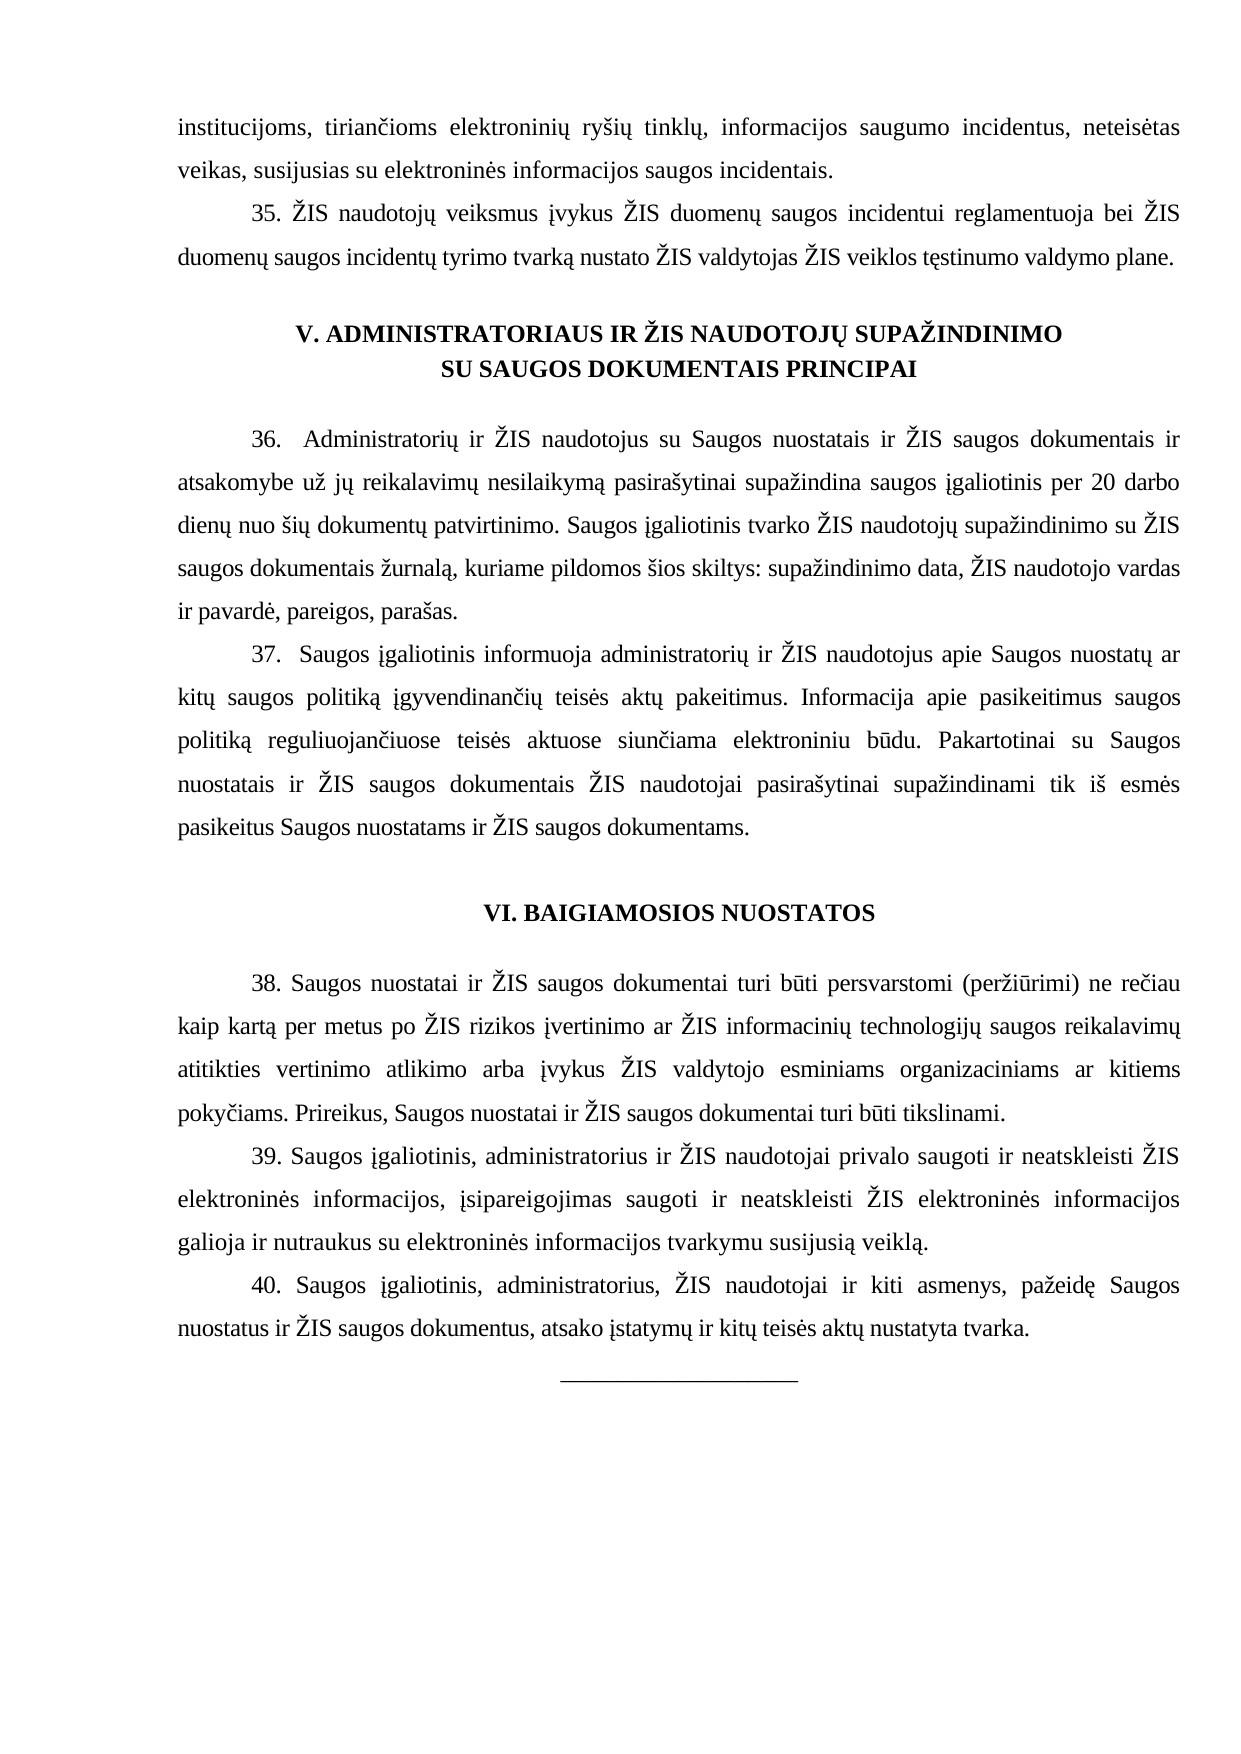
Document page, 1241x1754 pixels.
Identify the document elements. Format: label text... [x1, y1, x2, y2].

text VI. BAIGIAMOSIOS NUOSTATOS [177, 898, 1181, 927]
text 40. Saugos įgaliotinis, administratorius, ŽIS naudotojai ir kiti asmenys, pažeidę Saugos nuostatus ir ŽIS saugos dokumentus, atsako įstatymų ir kitų teisės aktų nustatyta tvarka. [177, 1270, 1181, 1342]
text 35. ŽIS naudotojų veiksmus įvykus ŽIS duomenų saugos incidentui reglamentuoja bei ŽIS duomenų saugos incidentų tyrimo tvarką nustato ŽIS valdytojas ŽIS veiklos tęstinumo valdymo plane. [177, 198, 1181, 270]
text ___________________ [177, 1356, 1181, 1385]
text 39. Saugos įgaliotinis, administratorius ir ŽIS naudotojai privalo saugoti ir neatskleisti ŽIS elektroninės informacijos, įsipareigojimas saugoti ir neatskleisti ŽIS elektroninės informacijos galioja ir nutraukus su elektroninės informacijos tvarkymu susijusią veiklą. [177, 1141, 1181, 1256]
text 38. Saugos nuostatai ir ŽIS saugos dokumentai turi būti persvarstomi (peržiūrimi) ne rečiau kaip kartą per metus po ŽIS rizikos įvertinimo ar ŽIS informacinių technologijų saugos reikalavimų atitikties vertinimo atlikimo arba įvykus ŽIS valdytojo esminiams organizaciniams ar kitiems pokyčiams. Prireikus, Saugos nuostatai ir ŽIS saugos dokumentai turi būti tikslinami. [177, 968, 1181, 1126]
text 37. Saugos įgaliotinis informuoja administratorių ir ŽIS naudotojus apie Saugos nuostatų ar kitų saugos politiką įgyvendinančių teisės aktų pakeitimus. Informacija apie pasikeitimus saugos politiką reguliuojančiuose teisės aktuose siunčiama elektroniniu būdu. Pakartotinai su Saugos nuostatais ir ŽIS saugos dokumentais ŽIS naudotojai pasirašytinai supažindinami tik iš esmės pasikeitus Saugos nuostatams ir ŽIS saugos dokumentams. [177, 639, 1181, 841]
text institucijoms, tiriančioms elektroninių ryšių tinklų, informacijos saugumo incidentus, neteisėtas veikas, susijusias su elektroninės informacijos saugos incidentais. [177, 112, 1181, 184]
text V. ADMINISTRATORIAUS IR ŽIS NAUDOTOJŲ SUPAŽINDINIMO [177, 319, 1181, 348]
text SU SAUGOS DOKUMENTAIS PRINCIPAI [177, 354, 1181, 382]
text 36. Administratorių ir ŽIS naudotojus su Saugos nuostatais ir ŽIS saugos dokumentais ir atsakomybe už jų reikalavimų nesilaikymą pasirašytinai supažindina saugos įgaliotinis per 20 darbo dienų nuo šių dokumentų patvirtinimo. Saugos įgaliotinis tvarko ŽIS naudotojų supažindinimo su ŽIS saugos dokumentais žurnalą, kuriame pildomos šios skiltys: supažindinimo data, ŽIS naudotojo vardas ir pavardė, pareigos, parašas. [177, 424, 1181, 625]
